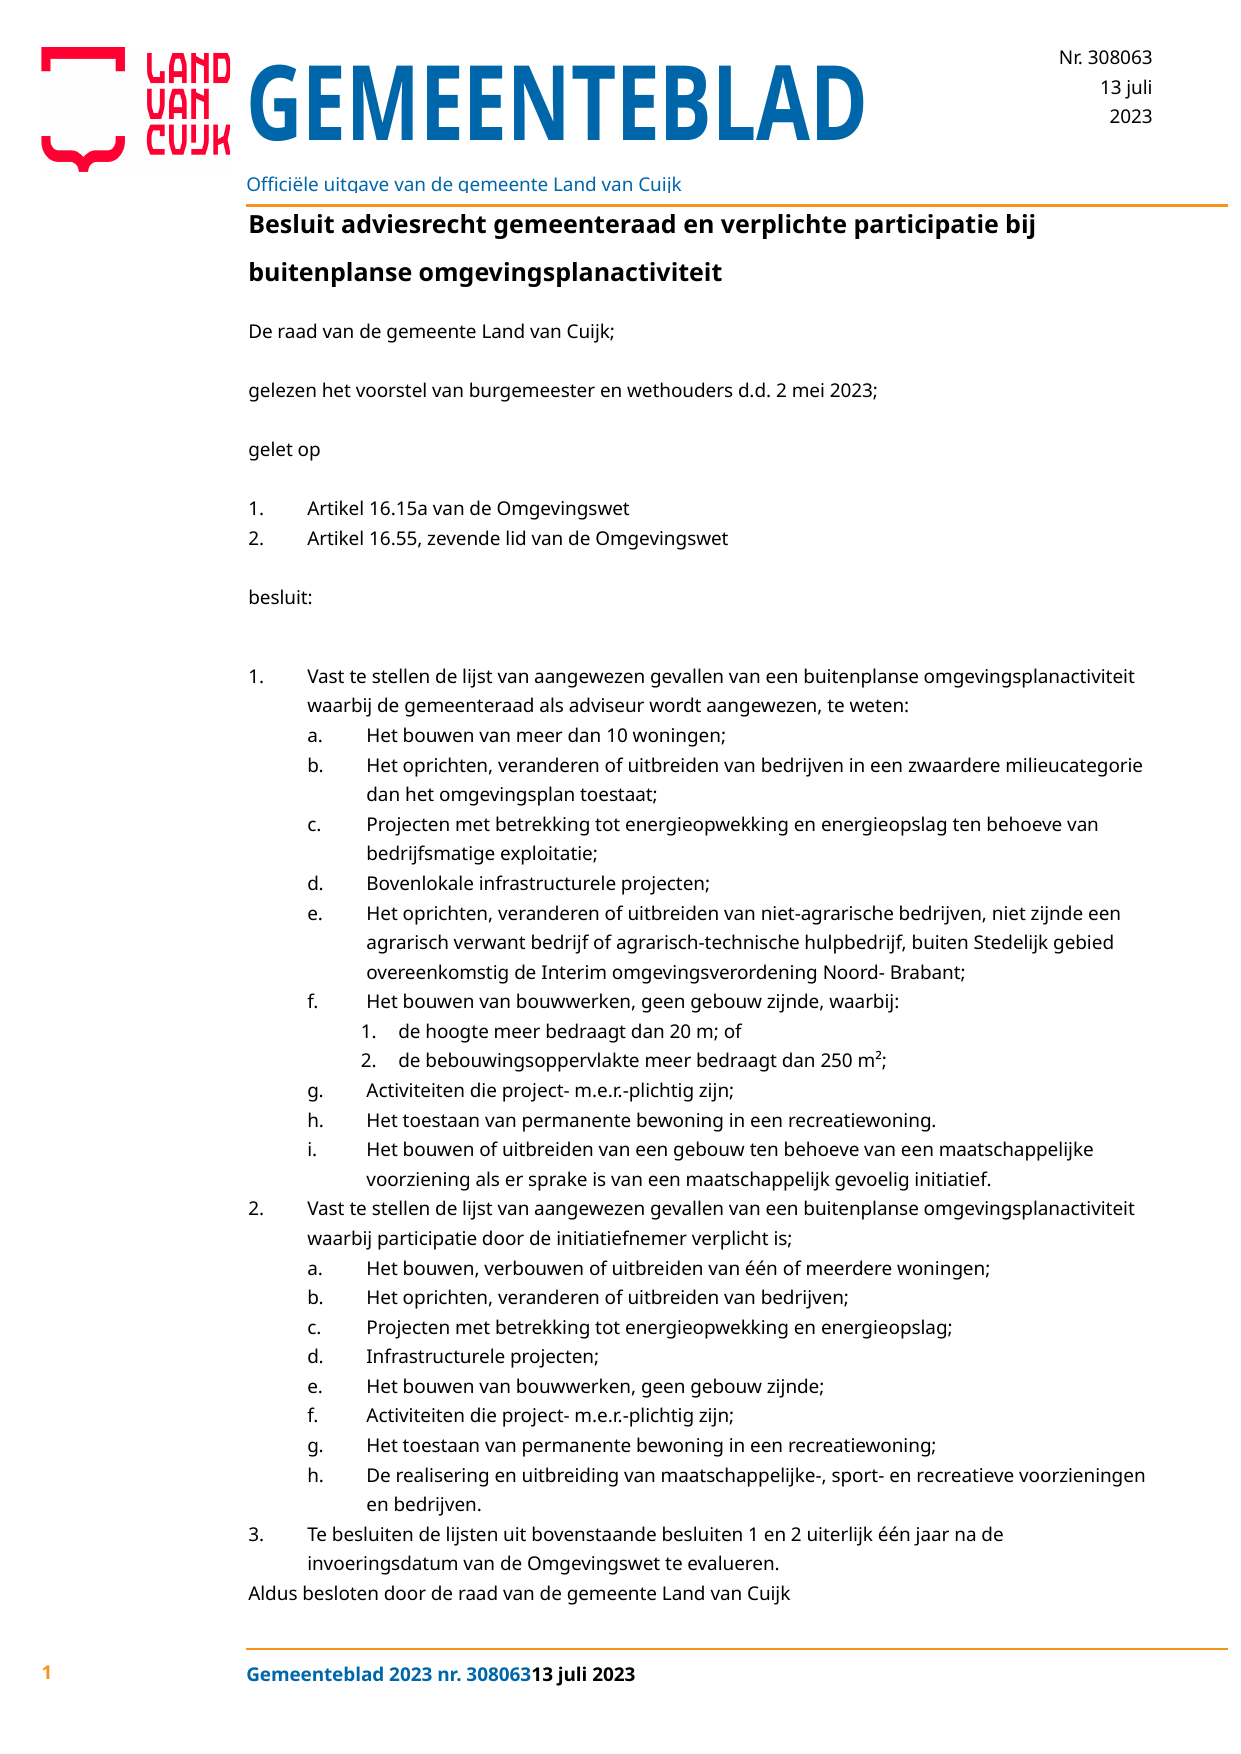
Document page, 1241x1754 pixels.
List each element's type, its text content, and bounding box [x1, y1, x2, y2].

list Het oprichten, veranderen of uitbreiden van bedrijven in een zwaardere milieucategorie dan het omgevingsplan toestaat; [307, 752, 1152, 807]
list Activiteiten die project- m.e.r.-plichtig zijn; [307, 1077, 1152, 1103]
list Projecten met betrekking tot energieopwekking en energieopslag; [307, 1314, 1152, 1339]
text Besluit adviesrecht gemeenteraad en verplichte participatie bij buitenplanse omgevingsplanactiviteit [248, 207, 1152, 288]
list de bebouwingsoppervlakte meer bedraagt dan 250 m²; [361, 1048, 1152, 1073]
list Het toestaan van permanente bewoning in een recreatiewoning. [307, 1107, 1152, 1132]
text besluit: [248, 584, 1152, 610]
list de hoogte meer bedraagt dan 20 m; of [361, 1018, 1152, 1044]
text Aldus besloten door de raad van de gemeente Land van Cuijk [248, 1580, 1152, 1606]
list Het toestaan van permanente bewoning in een recreatiewoning; [307, 1432, 1152, 1458]
list Het bouwen van bouwwerken, geen gebouw zijnde; [307, 1373, 1152, 1399]
list Het bouwen of uitbreiden van een gebouw ten behoeve van een maatschappelijke voorziening als er sprake is van een maatschappelijk gevoelig initiatief. [307, 1136, 1152, 1192]
text De raad van de gemeente Land van Cuijk; [248, 318, 1152, 344]
list Artikel 16.55, zevende lid van de Omgevingswet [248, 525, 1152, 551]
list Het oprichten, veranderen of uitbreiden van niet-agrarische bedrijven, niet zijnde een agrarisch verwant bedrijf of agrarisch-technische hulpbedrijf, buiten Stedelijk gebied overeenkomstig de Interim omgevingsverordening Noord- Brabant; [307, 900, 1152, 984]
list Activiteiten die project- m.e.r.-plichtig zijn; [307, 1403, 1152, 1428]
list Het bouwen van bouwwerken, geen gebouw zijnde, waarbij: [307, 988, 1152, 1014]
list Projecten met betrekking tot energieopwekking en energieopslag ten behoeve van bedrijfsmatige exploitatie; [307, 811, 1152, 866]
list Het bouwen, verbouwen of uitbreiden van één of meerdere woningen; [307, 1255, 1152, 1280]
list Artikel 16.15a van de Omgevingswet [248, 495, 1152, 521]
list De realisering en uitbreiding van maatschappelijke-, sport- en recreatieve voorzieningen en bedrijven. [307, 1462, 1152, 1517]
list Het oprichten, veranderen of uitbreiden van bedrijven; [307, 1284, 1152, 1310]
list Het bouwen van meer dan 10 woningen; [307, 722, 1152, 748]
picture [41, 47, 231, 172]
text gelezen het voorstel van burgemeester en wethouders d.d. 2 mei 2023; [248, 377, 1152, 403]
text gelet op [248, 436, 1152, 462]
list Bovenlokale infrastructurele projecten; [307, 870, 1152, 896]
list Te besluiten de lijsten uit bovenstaande besluiten 1 en 2 uiterlijk één jaar na de invoeringsdatum van de Omgevingswet te evalueren. [248, 1521, 1152, 1576]
list Vast te stellen de lijst van aangewezen gevallen van een buitenplanse omgevingsplanactiviteit waarbij de gemeenteraad als adviseur wordt aangewezen, te weten: [248, 663, 1152, 718]
list Vast te stellen de lijst van aangewezen gevallen van een buitenplanse omgevingsplanactiviteit waarbij participatie door de initiatiefnemer verplicht is; [248, 1196, 1152, 1251]
list Infrastructurele projecten; [307, 1343, 1152, 1369]
